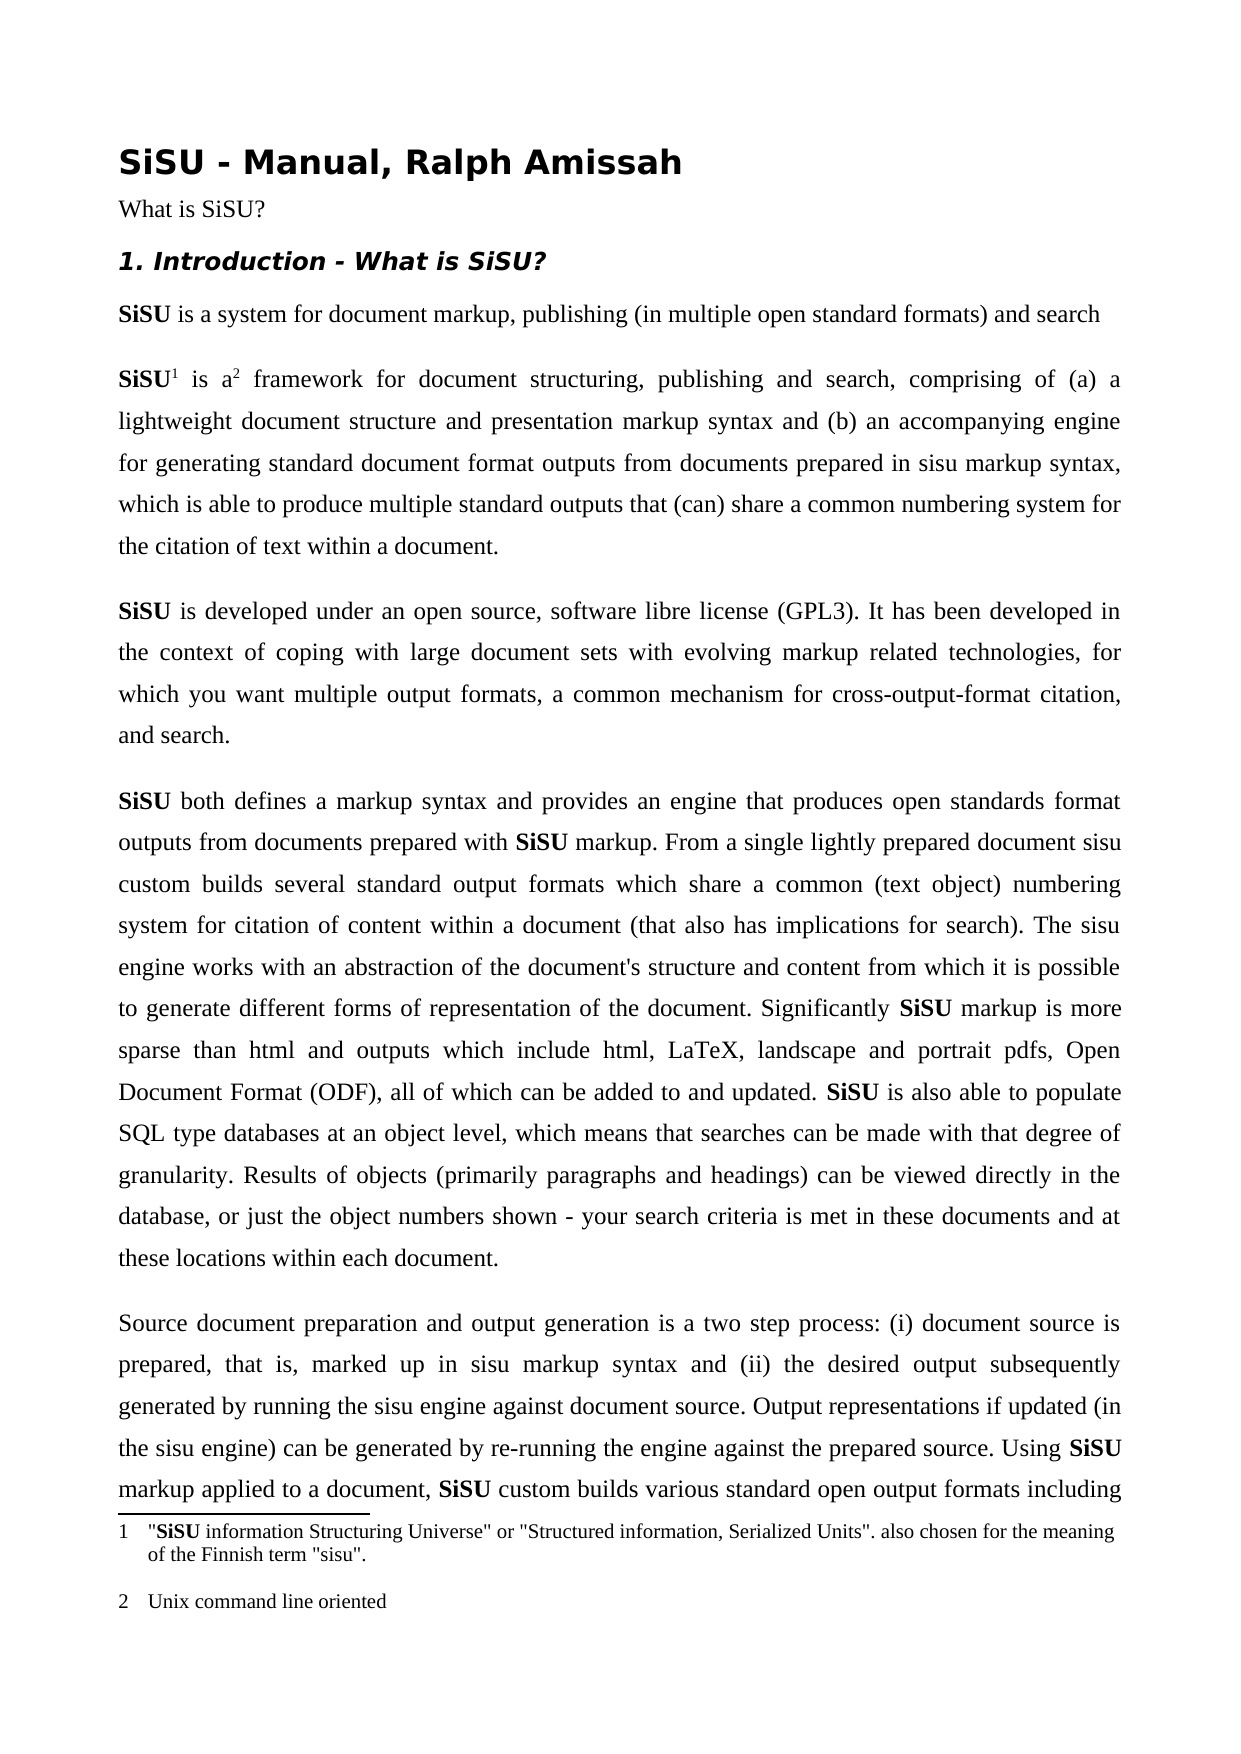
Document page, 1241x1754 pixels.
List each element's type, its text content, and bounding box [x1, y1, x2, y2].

subtitle 1. Introduction - What is SiSU? [118, 247, 1122, 276]
text SiSU both defines a markup syntax and provides an engine that produces open standards format outputs from documents prepared with SiSU markup. From a single lightly prepared document sisu custom builds several standard output formats which share a common (text object) numbering system for citation of content within a document (that also has implications for search). The sisu engine works with an abstraction of the document's structure and content from which it is possible to generate different forms of representation of the document. Significantly SiSU markup is more sparse than html and outputs which include html, LaTeX, landscape and portrait pdfs, Open Document Format (ODF), all of which can be added to and updated. SiSU is also able to populate SQL type databases at an object level, which means that searches can be made with that degree of granularity. Results of objects (primarily paragraphs and headings) can be viewed directly in the database, or just the object numbers shown - your search criteria is met in these documents and at these locations within each document. [118, 787, 1122, 1272]
text SiSU is developed under an open source, software libre license (GPL3). It has been developed in the context of coping with large document sets with evolving markup related technologies, for which you want multiple output formats, a common mechanism for cross-output-format citation, and search. [118, 597, 1122, 749]
subtitle SiSU - Manual, Ralph Amissah [118, 143, 1122, 182]
text Unix command line oriented [118, 1589, 1122, 1613]
text SiSU is a system for document markup, publishing (in multiple open standard formats) and search [118, 301, 1122, 328]
text SiSU is a framework for document structuring, publishing and search, comprising of (a) a lightweight document structure and presentation markup syntax and (b) an accompanying engine for generating standard document format outputs from documents prepared in sisu markup syntax, which is able to produce multiple standard outputs that (can) share a common numbering system for the citation of text within a document. [118, 366, 1122, 559]
subtitle What is SiSU? [118, 195, 1122, 222]
text "SiSU information Structuring Universe" or "Structured information, Serialized Units". also chosen for the meaning of the Finnish term "sisu". [118, 1520, 1122, 1566]
text Source document preparation and output generation is a two step process: (i) document source is prepared, that is, marked up in sisu markup syntax and (ii) the desired output subsequently generated by running the sisu engine against document source. Output representations if updated (in the sisu engine) can be generated by re-running the engine against the prepared source. Using SiSU markup applied to a document, SiSU custom builds various standard open output formats including [118, 1309, 1122, 1503]
